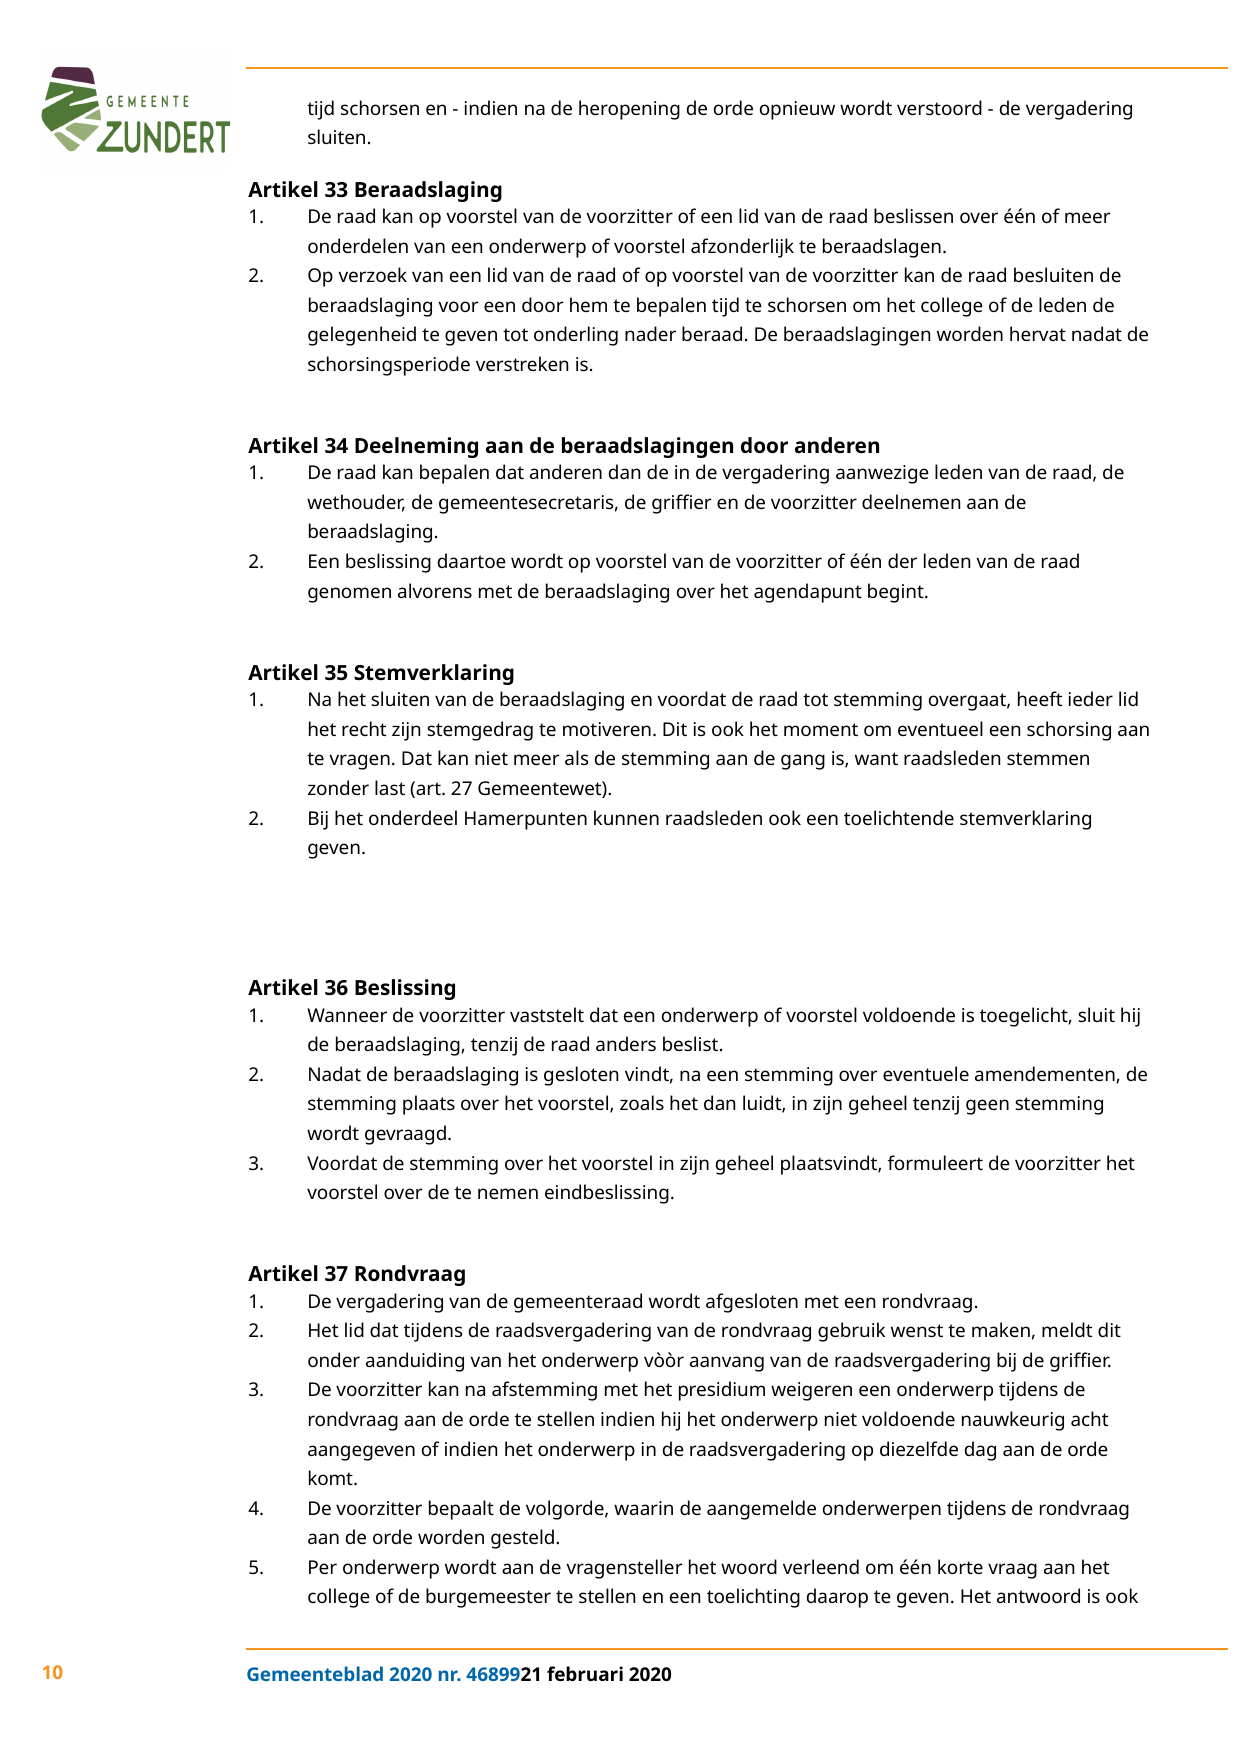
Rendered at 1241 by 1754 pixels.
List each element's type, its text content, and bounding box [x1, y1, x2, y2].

list De vergadering van de gemeenteraad wordt afgesloten met een rondvraag. [248, 1288, 1152, 1313]
list De voorzitter kan na afstemming met het presidium weigeren een onderwerp tijdens de rondvraag aan de orde te stellen indien hij het onderwerp niet voldoende nauwkeurig acht aangegeven of indien het onderwerp in de raadsvergadering op diezelfde dag aan de orde komt. [248, 1377, 1152, 1491]
list De raad kan op voorstel van de voorzitter of een lid van de raad beslissen over één of meer onderdelen van een onderwerp of voorstel afzonderlijk te beraadslagen. [248, 203, 1152, 258]
text Artikel 33 Beraadslaging [248, 175, 1152, 203]
list Op verzoek van een lid van de raad of op voorstel van de voorzitter kan de raad besluiten de beraadslaging voor een door hem te bepalen tijd te schorsen om het college of de leden de gelegenheid te geven tot onderling nader beraad. De beraadslagingen worden hervat nadat de schorsingsperiode verstreken is. [248, 262, 1152, 377]
text Artikel 34 Deelneming aan de beraadslagingen door anderen [248, 431, 1152, 459]
text Artikel 36 Beslissing [248, 973, 1152, 1002]
list Bij het onderdeel Hamerpunten kunnen raadsleden ook een toelichtende stemverklaring geven. [248, 805, 1152, 860]
text Artikel 37 Rondvraag [248, 1259, 1152, 1288]
list Per onderwerp wordt aan de vragensteller het woord verleend om één korte vraag aan het college of de burgemeester te stellen en een toelichting daarop te geven. Het antwoord is ook [248, 1554, 1152, 1609]
list Het lid dat tijdens de raadsvergadering van de rondvraag gebruik wenst te maken, meldt dit onder aanduiding van het onderwerp vòòr aanvang van de raadsvergadering bij de griffier. [248, 1317, 1152, 1373]
list Na het sluiten van de beraadslaging en voordat de raad tot stemming overgaat, heeft ieder lid het recht zijn stemgedrag te motiveren. Dit is ook het moment om eventueel een schorsing aan te vragen. Dat kan niet meer als de stemming aan de gang is, want raadsleden stemmen zonder last (art. 27 Gemeentewet). [248, 686, 1152, 801]
list Wanneer de voorzitter vaststelt dat een onderwerp of voorstel voldoende is toegelicht, sluit hij de beraadslaging, tenzij de raad anders beslist. [248, 1002, 1152, 1057]
list tijd schorsen en - indien na de heropening de orde opnieuw wordt verstoord - de vergadering sluiten. [248, 95, 1152, 150]
picture [41, 47, 231, 172]
list De raad kan bepalen dat anderen dan de in de vergadering aanwezige leden van de raad, de wethouder, de gemeentesecretaris, de griffier en de voorzitter deelnemen aan de beraadslaging. [248, 459, 1152, 544]
list Een beslissing daartoe wordt op voorstel van de voorzitter of één der leden van de raad genomen alvorens met de beraadslaging over het agendapunt begint. [248, 548, 1152, 604]
list Nadat de beraadslaging is gesloten vindt, na een stemming over eventuele amendementen, de stemming plaats over het voorstel, zoals het dan luidt, in zijn geheel tenzij geen stemming wordt gevraagd. [248, 1061, 1152, 1146]
text Artikel 35 Stemverklaring [248, 658, 1152, 686]
list De voorzitter bepaalt de volgorde, waarin de aangemelde onderwerpen tijdens de rondvraag aan de orde worden gesteld. [248, 1495, 1152, 1550]
list Voordat de stemming over het voorstel in zijn geheel plaatsvindt, formuleert de voorzitter het voorstel over de te nemen eindbeslissing. [248, 1150, 1152, 1205]
